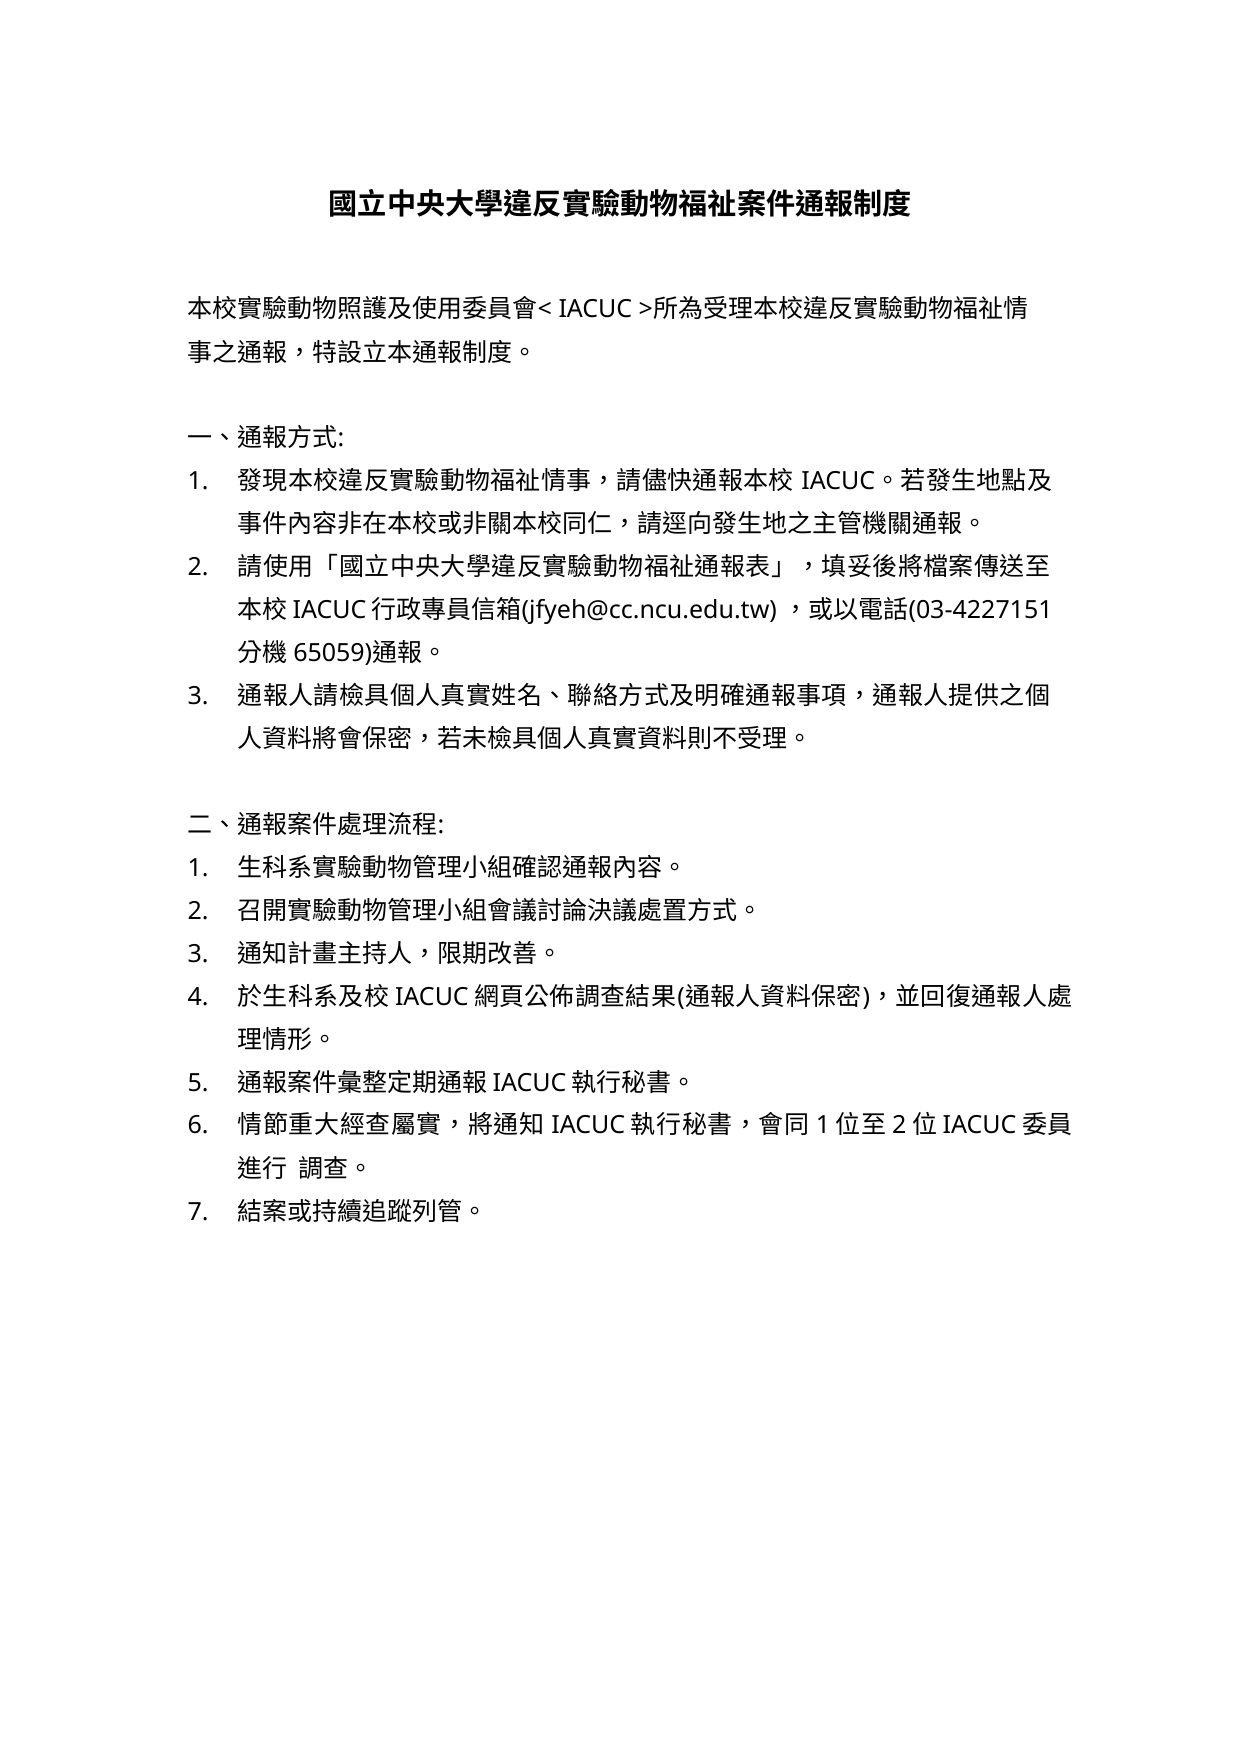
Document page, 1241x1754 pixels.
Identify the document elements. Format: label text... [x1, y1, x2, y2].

list 請使用「國立中央大學違反實驗動物福祉通報表」，填妥後將檔案傳送至 本校IACUC行政專員信箱(jfyeh@cc.ncu.edu.tw) ，或以電話(03-4227151分機 65059)通報。 [187, 546, 1053, 670]
list 通報人請檢具個人真實姓名、聯絡方式及明確通報事項，通報人提供之個人資料將會保密，若未檢具個人真實資料則不受理。 [187, 675, 1053, 756]
list 於生科系及校IACUC網頁公佈調查結果(通報人資料保密)，並回復通報人處理情形。 [187, 975, 1073, 1056]
list 召開實驗動物管理小組會議討論決議處置方式。 [187, 889, 1073, 927]
list 生科系實驗動物管理小組確認通報內容。 [187, 847, 1073, 884]
list 發現本校違反實驗動物福祉情事，請儘快通報本校IACUC。若發生地點及 事件內容非在本校或非關本校同仁，請逕向發生地之主管機關通報。 [187, 460, 1053, 541]
list 情節重大經查屬實，將通知IACUC執行秘書，會同1位至2位IACUC委員進行 調查。 [187, 1104, 1073, 1185]
text 國立中央大學違反實驗動物福祉案件通報制度 [187, 164, 1053, 239]
list 結案或持續追蹤列管。 [187, 1190, 1073, 1228]
text 二、通報案件處理流程: [187, 804, 1053, 841]
text 一、通報方式: [187, 417, 1053, 454]
text 本校實驗動物照護及使用委員會< IACUC >所為受理本校違反實驗動物福祉情事之通報，特設立本通報制度。 [187, 288, 1053, 369]
list 通知計畫主持人，限期改善。 [187, 932, 1073, 970]
list 通報案件彙整定期通報IACUC執行秘書。 [187, 1061, 1073, 1099]
